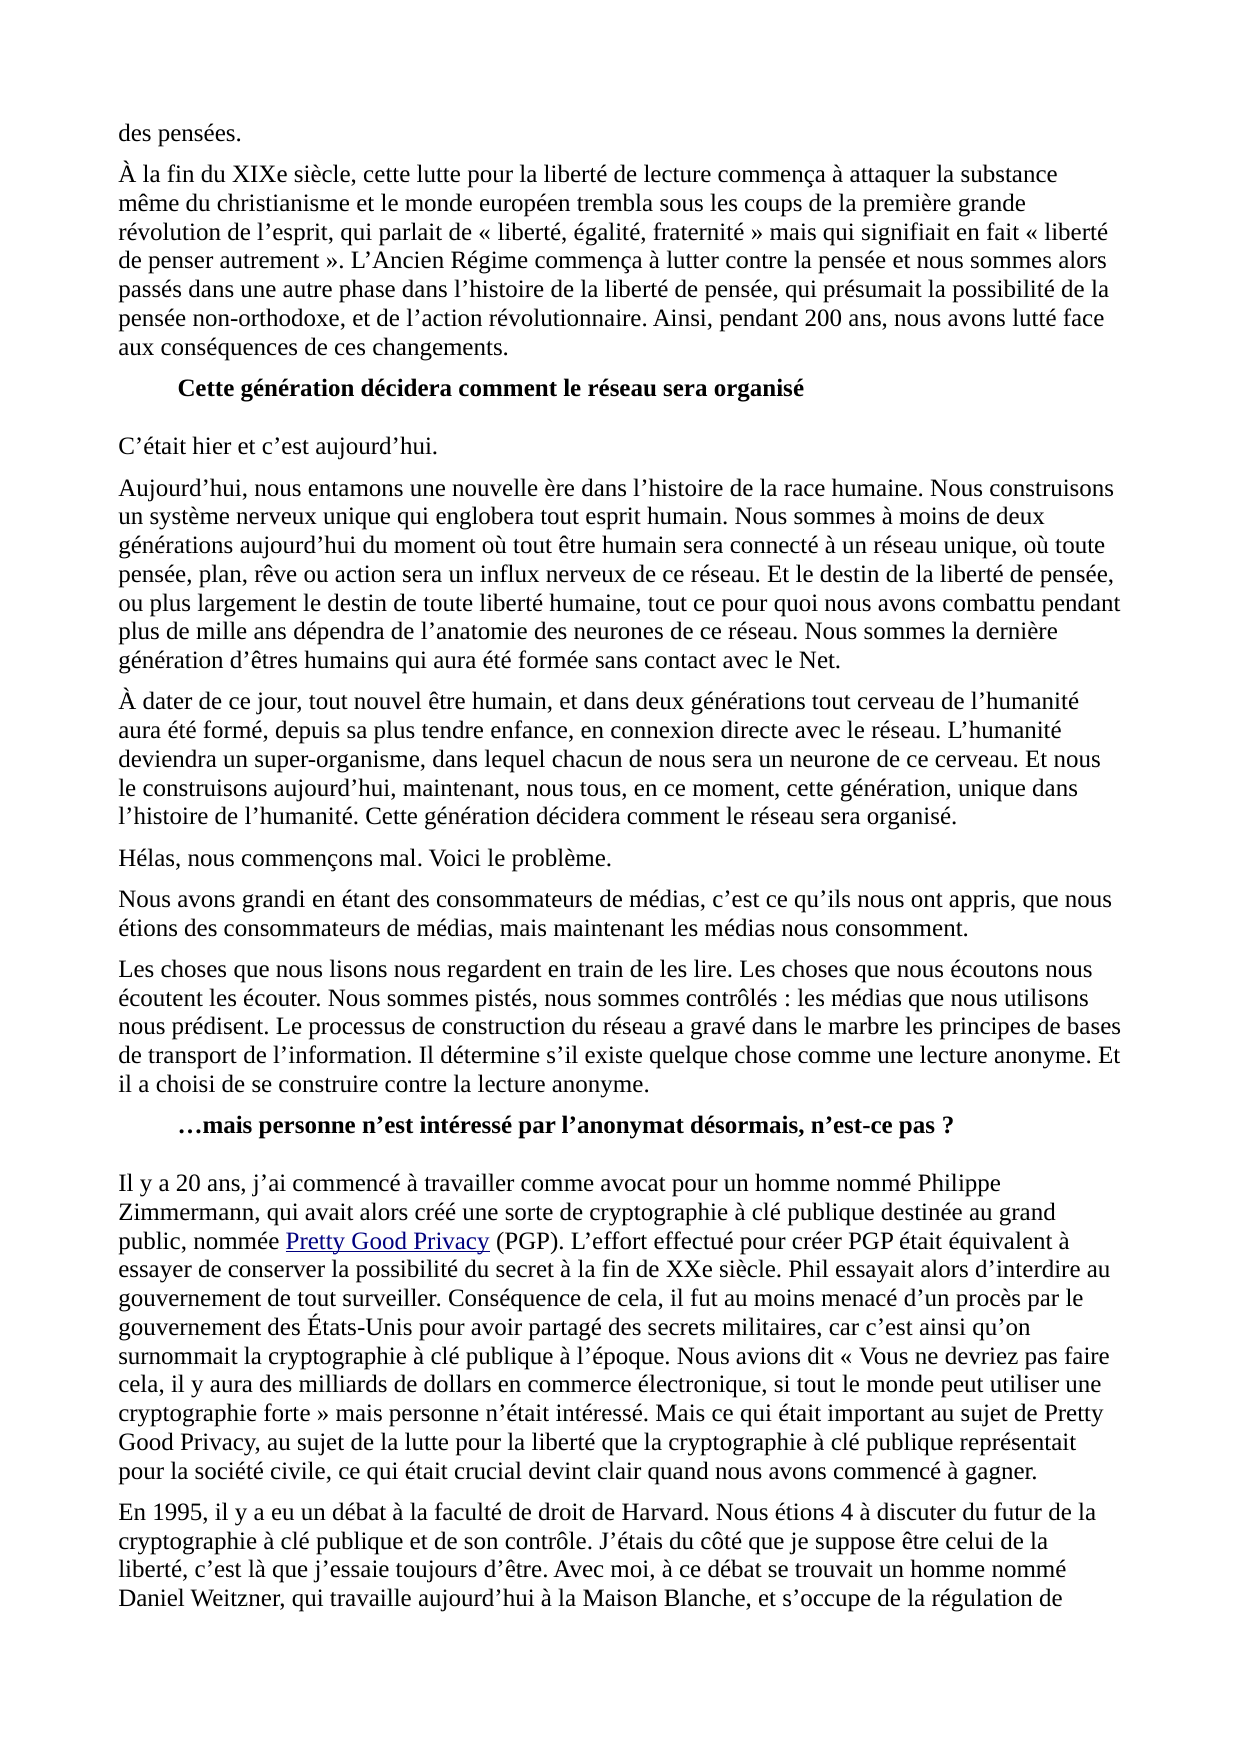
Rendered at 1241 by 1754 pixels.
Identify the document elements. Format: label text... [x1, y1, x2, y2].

text À la fin du XIXe siècle, cette lutte pour la liberté de lecture commença à attaquer la substance même du christianisme et le monde européen trembla sous les coups de la première grande révolution de l’esprit, qui parlait de « liberté, égalité, fraternité » mais qui signifiait en fait « liberté de penser autrement ». L’Ancien Régime commença à lutter contre la pensée et nous sommes alors passés dans une autre phase dans l’histoire de la liberté de pensée, qui présumait la possibilité de la pensée non-orthodoxe, et de l’action révolutionnaire. Ainsi, pendant 200 ans, nous avons lutté face aux conséquences de ces changements. [118, 159, 1122, 361]
text Il y a 20 ans, j’ai commencé à travailler comme avocat pour un homme nommé Philippe Zimmermann, qui avait alors créé une sorte de cryptographie à clé publique destinée au grand public, nommée Pretty Good Privacy (PGP). L’effort effectué pour créer PGP était équivalent à essayer de conserver la possibilité du secret à la fin de XXe siècle. Phil essayait alors d’interdire au gouvernement de tout surveiller. Conséquence de cela, il fut au moins menacé d’un procès par le gouvernement des États-Unis pour avoir partagé des secrets militaires, car c’est ainsi qu’on surnommait la cryptographie à clé publique à l’époque. Nous avions dit « Vous ne devriez pas faire cela, il y aura des milliards de dollars en commerce électronique, si tout le monde peut utiliser une cryptographie forte » mais personne n’était intéressé. Mais ce qui était important au sujet de Pretty Good Privacy, au sujet de la lutte pour la liberté que la cryptographie à clé publique représentait pour la société civile, ce qui était crucial devint clair quand nous avons commencé à gagner. [118, 1168, 1122, 1484]
text Nous avons grandi en étant des consommateurs de médias, c’est ce qu’ils nous ont appris, que nous étions des consommateurs de médias, mais maintenant les médias nous consomment. [118, 884, 1122, 941]
text Hélas, nous commençons mal. Voici le problème. [118, 843, 1122, 871]
text Cette génération décidera comment le réseau sera organisé [177, 373, 1063, 402]
text C’était hier et c’est aujourd’hui. [118, 431, 1122, 460]
text En 1995, il y a eu un débat à la faculté de droit de Harvard. Nous étions 4 à discuter du futur de la cryptographie à clé publique et de son contrôle. J’étais du côté que je suppose être celui de la liberté, c’est là que j’essaie toujours d’être. Avec moi, à ce débat se trouvait un homme nommé Daniel Weitzner, qui travaille aujourd’hui à la Maison Blanche, et s’occupe de la régulation de [118, 1497, 1122, 1612]
text des pensées. [118, 118, 1122, 147]
text Les choses que nous lisons nous regardent en train de les lire. Les choses que nous écoutons nous écoutent les écouter. Nous sommes pistés, nous sommes contrôlés : les médias que nous utilisons nous prédisent. Le processus de construction du réseau a gravé dans le marbre les principes de bases de transport de l’information. Il détermine s’il existe quelque chose comme une lecture anonyme. Et il a choisi de se construire contre la lecture anonyme. [118, 954, 1122, 1098]
text …mais personne n’est intéressé par l’anonymat désormais, n’est-ce pas ? [177, 1110, 1063, 1139]
text À dater de ce jour, tout nouvel être humain, et dans deux générations tout cerveau de l’humanité aura été formé, depuis sa plus tendre enfance, en connexion directe avec le réseau. L’humanité deviendra un super-organisme, dans lequel chacun de nous sera un neurone de ce cerveau. Et nous le construisons aujourd’hui, maintenant, nous tous, en ce moment, cette génération, unique dans l’histoire de l’humanité. Cette génération décidera comment le réseau sera organisé. [118, 686, 1122, 830]
text Aujourd’hui, nous entamons une nouvelle ère dans l’histoire de la race humaine. Nous construisons un système nerveux unique qui englobera tout esprit humain. Nous sommes à moins de deux générations aujourd’hui du moment où tout être humain sera connecté à un réseau unique, où toute pensée, plan, rêve ou action sera un influx nerveux de ce réseau. Et le destin de la liberté de pensée, ou plus largement le destin de toute liberté humaine, tout ce pour quoi nous avons combattu pendant plus de mille ans dépendra de l’anatomie des neurones de ce réseau. Nous sommes la dernière génération d’êtres humains qui aura été formée sans contact avec le Net. [118, 473, 1122, 674]
